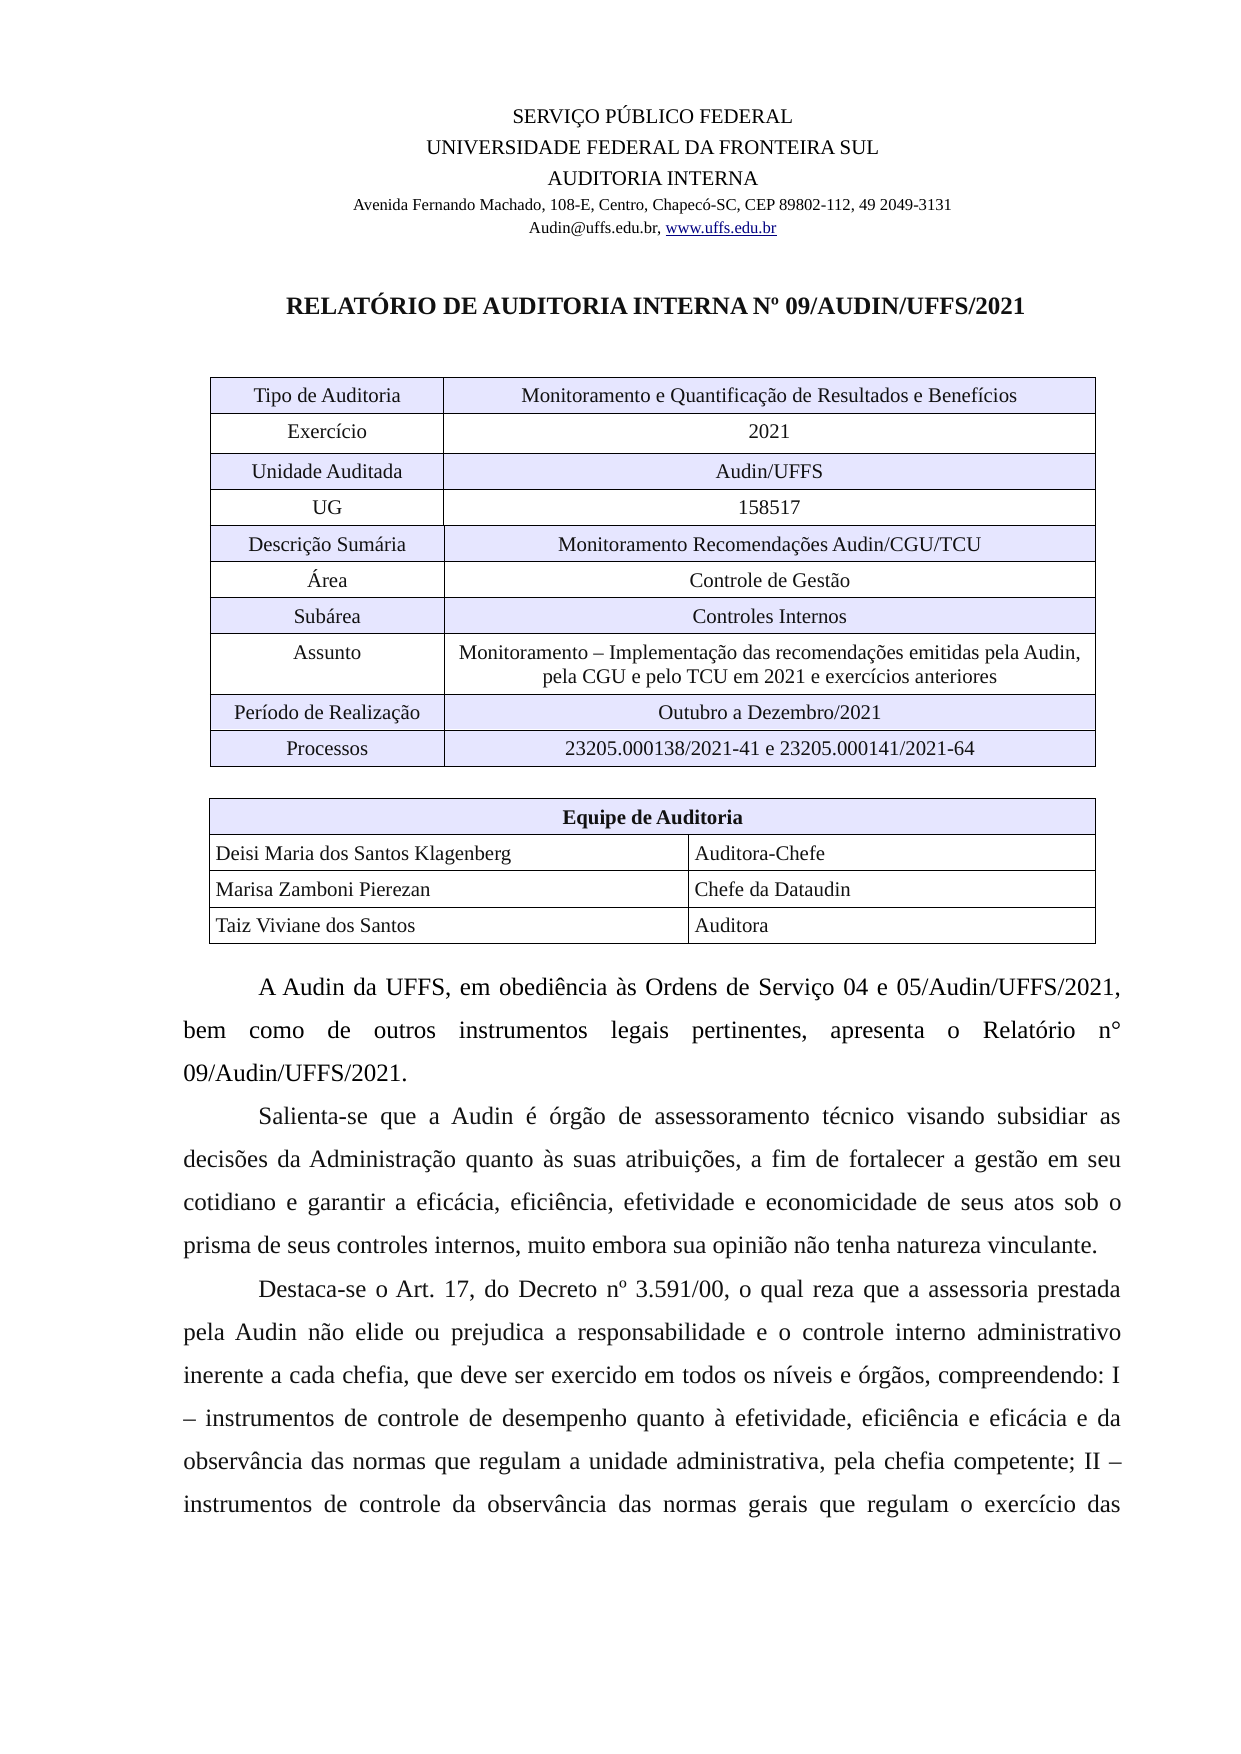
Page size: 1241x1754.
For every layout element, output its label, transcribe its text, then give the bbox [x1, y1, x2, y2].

text A Audin da UFFS, em obediência às Ordens de Serviço 04 e 05/Audin/UFFS/2021, bem como de outros instrumentos legais pertinentes, apresenta o Relatório n° 09/Audin/UFFS/2021. [183, 972, 1122, 1087]
table_cell Controles Internos [445, 598, 1095, 633]
text Salienta-se que a Audin é órgão de assessoramento técnico visando subsidiar as decisões da Administração quanto às suas atribuições, a fim de fortalecer a gestão em seu cotidiano e garantir a eficácia, eficiência, efetividade e economicidade de seus atos sob o prisma de seus controles internos, muito embora sua opinião não tenha natureza vinculante. [183, 1101, 1122, 1259]
text RELATÓRIO DE AUDITORIA INTERNA Nº 09/AUDIN/UFFS/2021 [183, 291, 1122, 320]
table_cell UG [211, 490, 443, 525]
text Avenida Fernando Machado, 108-E, Centro, Chapecó-SC, CEP 89802-112, 49 2049-3131 [183, 191, 1122, 215]
table_header Equipe de Auditoria [210, 799, 1095, 834]
table_header Descrição Sumária [211, 526, 444, 561]
text AUDITORIA INTERNA [183, 161, 1122, 191]
text Audin@uffs.edu.br, www.uffs.edu.br [183, 215, 1122, 238]
table_cell Assunto [211, 634, 444, 693]
table_cell Exercício [211, 414, 443, 453]
table_cell Taiz Viviane dos Santos [210, 908, 688, 942]
text SERVIÇO PÚBLICO FEDERAL [183, 99, 1122, 130]
table_cell Processos [211, 731, 444, 766]
table_cell Deisi Maria dos Santos Klagenberg [210, 835, 688, 870]
table_cell Auditora-Chefe [689, 835, 1095, 870]
text Destaca-se o Art. 17, do Decreto nº 3.591/00, o qual reza que a assessoria prestada pela Audin não elide ou prejudica a responsabilidade e o controle interno administrativo inerente a cada chefia, que deve ser exercido em todos os níveis e órgãos, compreendendo: I – instrumentos de controle de desempenho quanto à efetividade, eficiência e eficácia e da observância das normas que regulam a unidade administrativa, pela chefia competente; II – instrumentos de controle da observância das normas gerais que regulam o exercício das [183, 1274, 1122, 1518]
table_cell Unidade Auditada [211, 454, 443, 489]
table_cell Chefe da Dataudin [689, 871, 1095, 906]
table_header Tipo de Auditoria [211, 378, 443, 413]
table_cell Outubro a Dezembro/2021 [445, 695, 1095, 729]
table_cell Subárea [211, 598, 444, 633]
table_cell Marisa Zamboni Pierezan [210, 871, 688, 906]
table_cell 23205.000138/2021-41 e 23205.000141/2021-64 [445, 731, 1095, 766]
table_cell Audin/UFFS [444, 454, 1095, 489]
table_cell Controle de Gestão [445, 562, 1095, 597]
table_cell 2021 [444, 414, 1095, 453]
table_cell Auditora [689, 908, 1095, 942]
table_header Monitoramento e Quantificação de Resultados e Benefícios [444, 378, 1095, 413]
text UNIVERSIDADE FEDERAL DA FRONTEIRA SUL [183, 130, 1122, 161]
table_header Monitoramento Recomendações Audin/CGU/TCU [445, 526, 1095, 561]
table_cell Período de Realização [211, 695, 444, 729]
table_cell Monitoramento – Implementação das recomendações emitidas pela Audin, pela CGU e pelo TCU em 2021 e exercícios anteriores [445, 634, 1095, 693]
table_cell Área [211, 562, 444, 597]
table_cell 158517 [444, 490, 1095, 525]
